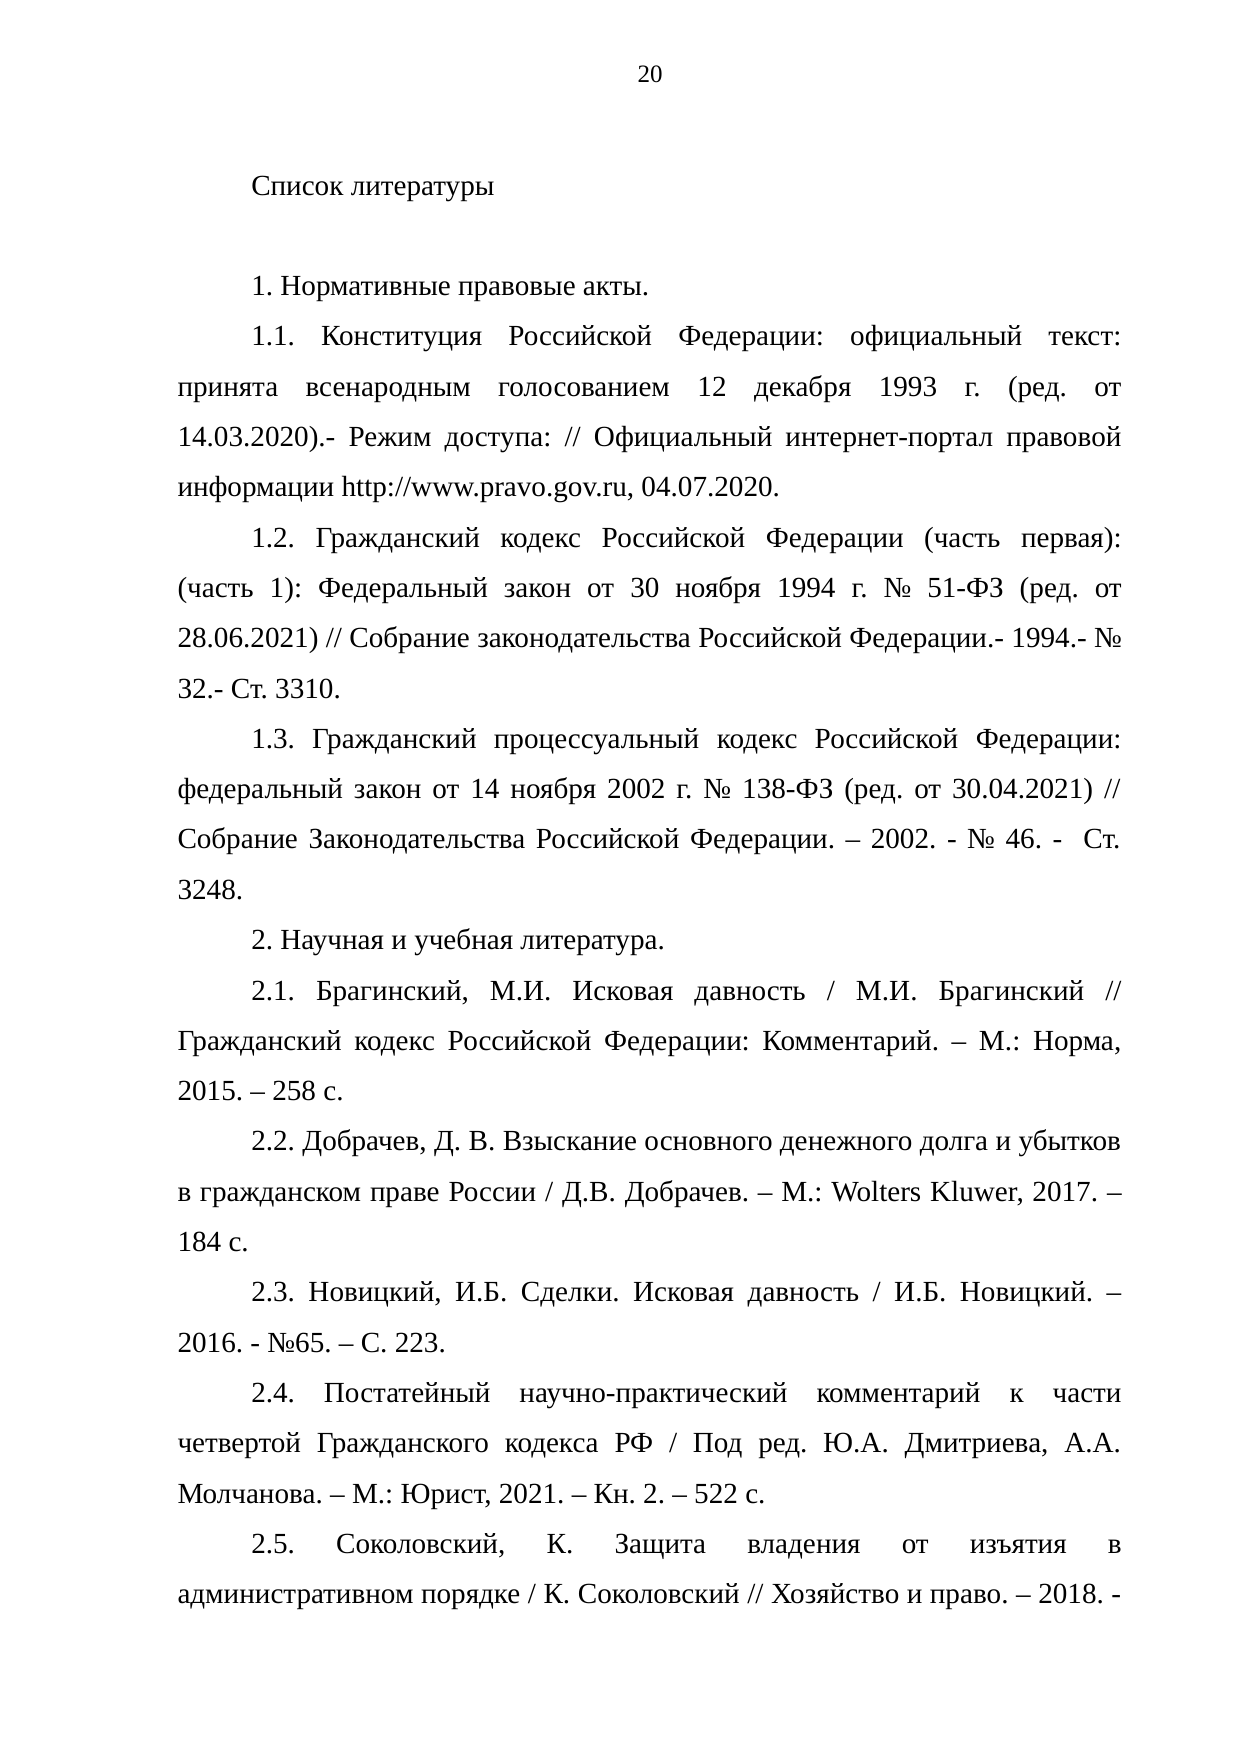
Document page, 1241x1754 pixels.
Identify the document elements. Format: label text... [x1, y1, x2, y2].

text 1.2. Гражданский кодекс Российской Федерации (часть первая): (часть 1): Федеральный закон от 30 ноября 1994 г. № 51-ФЗ (ред. от 28.06.2021) // Собрание законодательства Российской Федерации.- 1994.- № 32.- Ст. 3310. [177, 520, 1122, 704]
text 2. Научная и учебная литература. [177, 922, 1122, 956]
text 2.4. Постатейный научно-практический комментарий к части четвертой Гражданского кодекса РФ / Под ред. Ю.А. Дмитриева, А.А. Молчанова. – М.: Юрист, 2021. – Кн. 2. – 522 с. [177, 1375, 1122, 1509]
text 1. Нормативные правовые акты. [177, 268, 1122, 302]
text Список литературы [177, 168, 1122, 201]
text 2.5. Соколовский, К. Защита владения от изъятия в административном порядке / К. Соколовский // Хозяйство и право. – 2018. [177, 1526, 1122, 1610]
text 2.2. Добрачев, Д. В. Взыскание основного денежного долга и убытков в гражданском праве России / Д.В. Добрачев. – М.: Wolters Kluwer, 2017. – 184 c. [177, 1123, 1122, 1258]
text 1.1. Конституция Российской Федерации: официальный текст: принята всенародным голосованием 12 декабря 1993 г. (ред. от 14.03.2020).- Режим доступа: // Официальный интернет-портал правовой информации http://www.pravo.gov.ru, 04.07.2020. [177, 318, 1122, 503]
text 2.3. Новицкий, И.Б. Сделки. Исковая давность / И.Б. Новицкий. – 2016. - №65. – С. 223. [177, 1274, 1122, 1358]
text 2.1. Брагинский, М.И. Исковая давность / М.И. Брагинский // Гражданский кодекс Российской Федерации: Комментарий. – М.: Норма, 2015. – 258 с. [177, 973, 1122, 1107]
text 1.3. Гражданский процессуальный кодекс Российской Федерации: федеральный закон от 14 ноября 2002 г. № 138-ФЗ (ред. от 30.04.2021) // Собрание Законодательства Российской Федерации. – 2002. - № 46. - Ст. 3248. [177, 721, 1122, 906]
